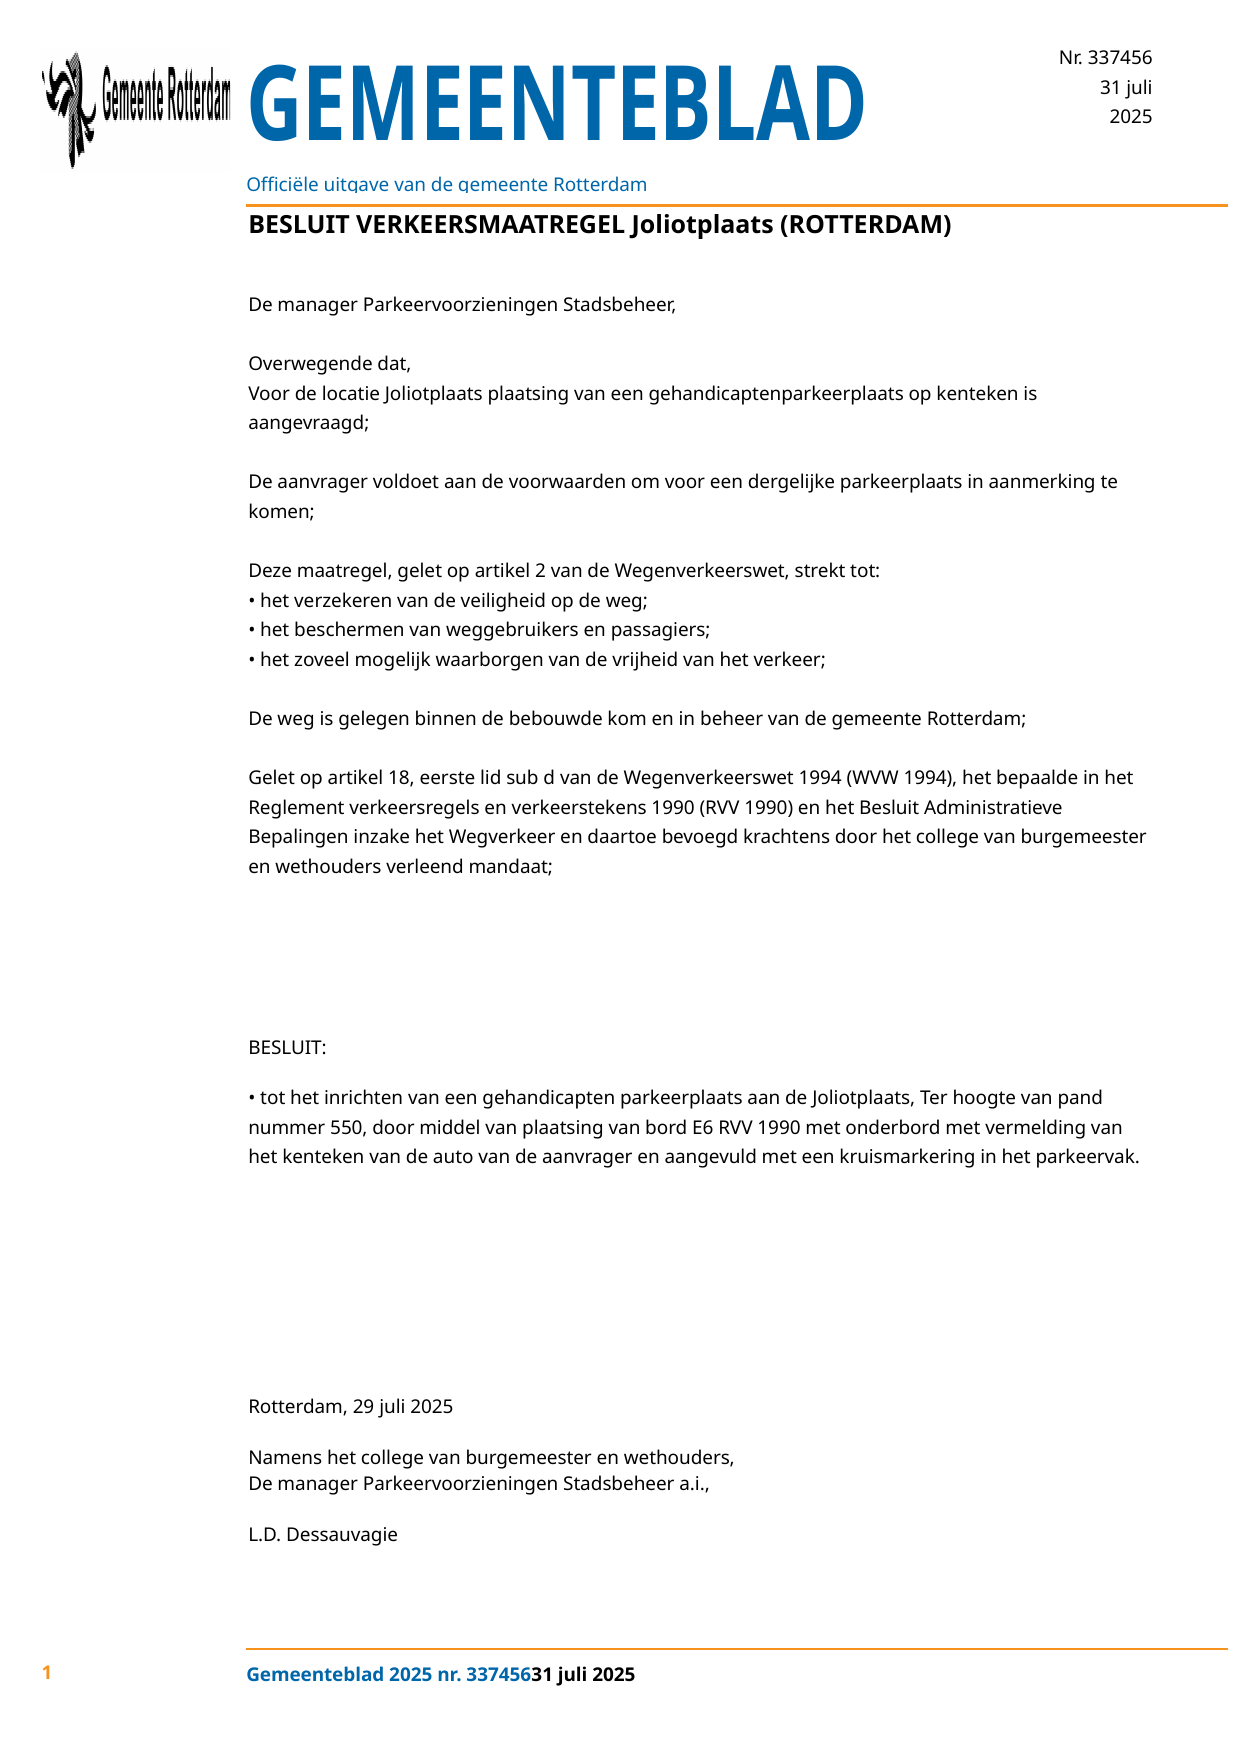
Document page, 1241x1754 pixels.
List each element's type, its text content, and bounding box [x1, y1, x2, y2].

text De aanvrager voldoet aan de voorwaarden om voor een dergelijke parkeerplaats in aanmerking te komen; [248, 468, 1152, 524]
picture [41, 47, 231, 172]
text Gelet op artikel 18, eerste lid sub d van de Wegenverkeerswet 1994 (WVW 1994), het bepaalde in het Reglement verkeersregels en verkeerstekens 1990 (RVV 1990) en het Besluit Administratieve Bepalingen inzake het Wegverkeer en daartoe bevoegd krachtens door het college van burgemeester en wethouders verleend mandaat; [248, 764, 1152, 879]
text Overwegende dat, [248, 350, 1152, 376]
text Rotterdam, 29 juli 2025 [248, 1393, 1152, 1419]
text • het verzekeren van de veiligheid op de weg; [248, 587, 1152, 613]
text De weg is gelegen binnen de bebouwde kom en in beheer van de gemeente Rotterdam; [248, 705, 1152, 731]
text Voor de locatie Joliotplaats plaatsing van een gehandicaptenparkeerplaats op kenteken is aangevraagd; [248, 380, 1152, 435]
text L.D. Dessauvagie [248, 1522, 1152, 1547]
text De manager Parkeervoorzieningen Stadsbeheer a.i., [248, 1470, 1152, 1496]
text • tot het inrichten van een gehandicapten parkeerplaats aan de Joliotplaats, Ter hoogte van pand nummer 550, door middel van plaatsing van bord E6 RVV 1990 met onderbord met vermelding van het kenteken van de auto van de aanvrager en aangevuld met een kruismarkering in het parkeervak. [248, 1084, 1152, 1169]
text Namens het college van burgemeester en wethouders, [248, 1444, 1152, 1470]
text Deze maatregel, gelet op artikel 2 van de Wegenverkeerswet, strekt tot: [248, 557, 1152, 583]
text De manager Parkeervoorzieningen Stadsbeheer, [248, 291, 1152, 317]
text BESLUIT VERKEERSMAATREGEL Joliotplaats (ROTTERDAM) [248, 207, 1152, 241]
text BESLUIT: [248, 1034, 1152, 1060]
text • het beschermen van weggebruikers en passagiers; [248, 616, 1152, 642]
text • het zoveel mogelijk waarborgen van de vrijheid van het verkeer; [248, 646, 1152, 672]
